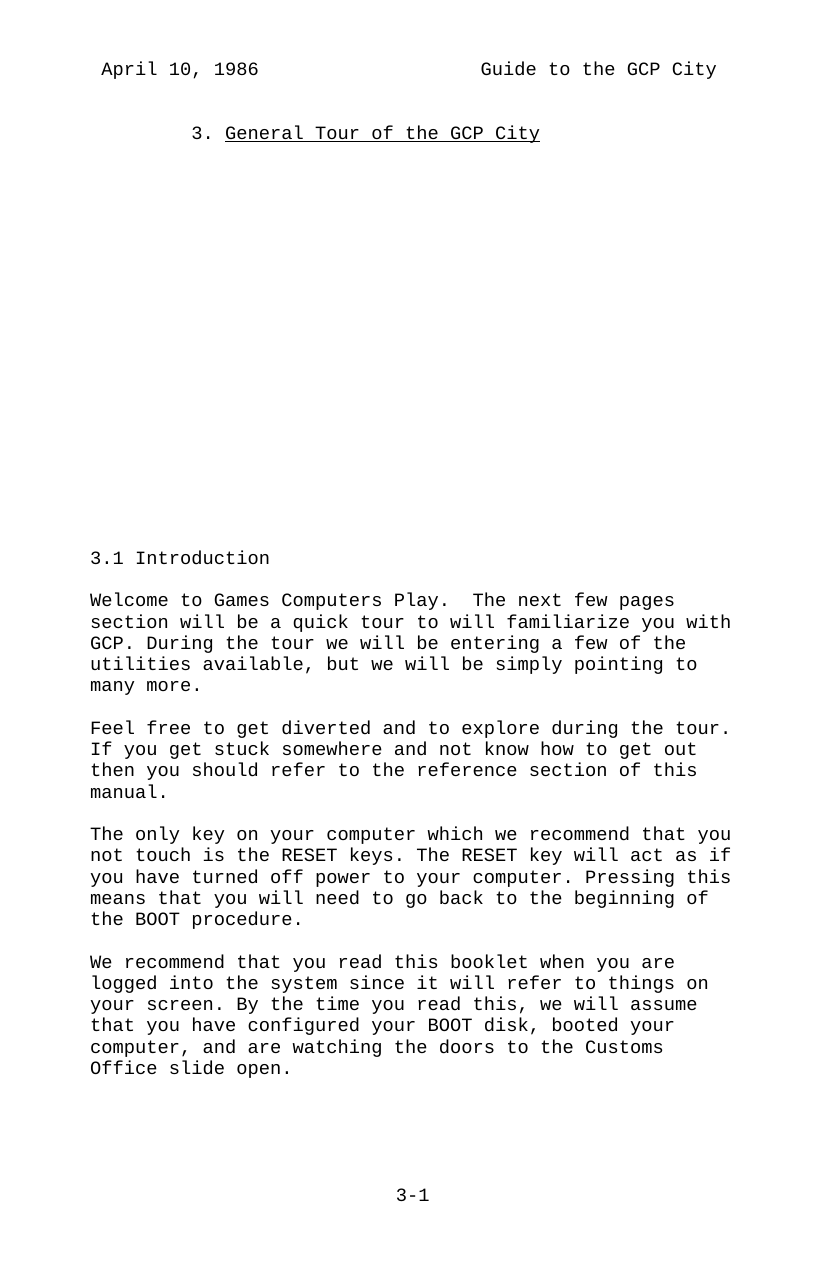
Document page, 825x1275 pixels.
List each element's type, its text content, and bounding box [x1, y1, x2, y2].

text The only key on your computer which we recommend that you not touch is the RESET keys. The RESET key will act as if you have turned off power to your computer. Pressing this means that you will need to go back to the beginning of the BOOT procedure. [90, 825, 735, 931]
text April 10, 1986 Guide to the GCP City [90, 60, 735, 81]
text 3-1 [90, 1186, 735, 1207]
text We recommend that you read this booklet when you are logged into the system since it will refer to things on your screen. By the time you read this, we will assume that you have configured your BOOT disk, booted your computer, and are watching the doors to the Customs Office slide open. [90, 952, 735, 1080]
text Welcome to Games Computers Play. The next few pages section will be a quick tour to will fami­liarize you with GCP. During the tour we will be entering a few of the utilities available, but we will be simply pointing to many more. [90, 591, 735, 697]
text 3. General Tour of the GCP City [90, 124, 735, 145]
text 3.1 Introduction [90, 549, 735, 570]
text Feel free to get diverted and to explore during the tour. If you get stuck somewhere and not know how to get out then you should refer to the reference sec­tion of this manual. [90, 719, 735, 804]
